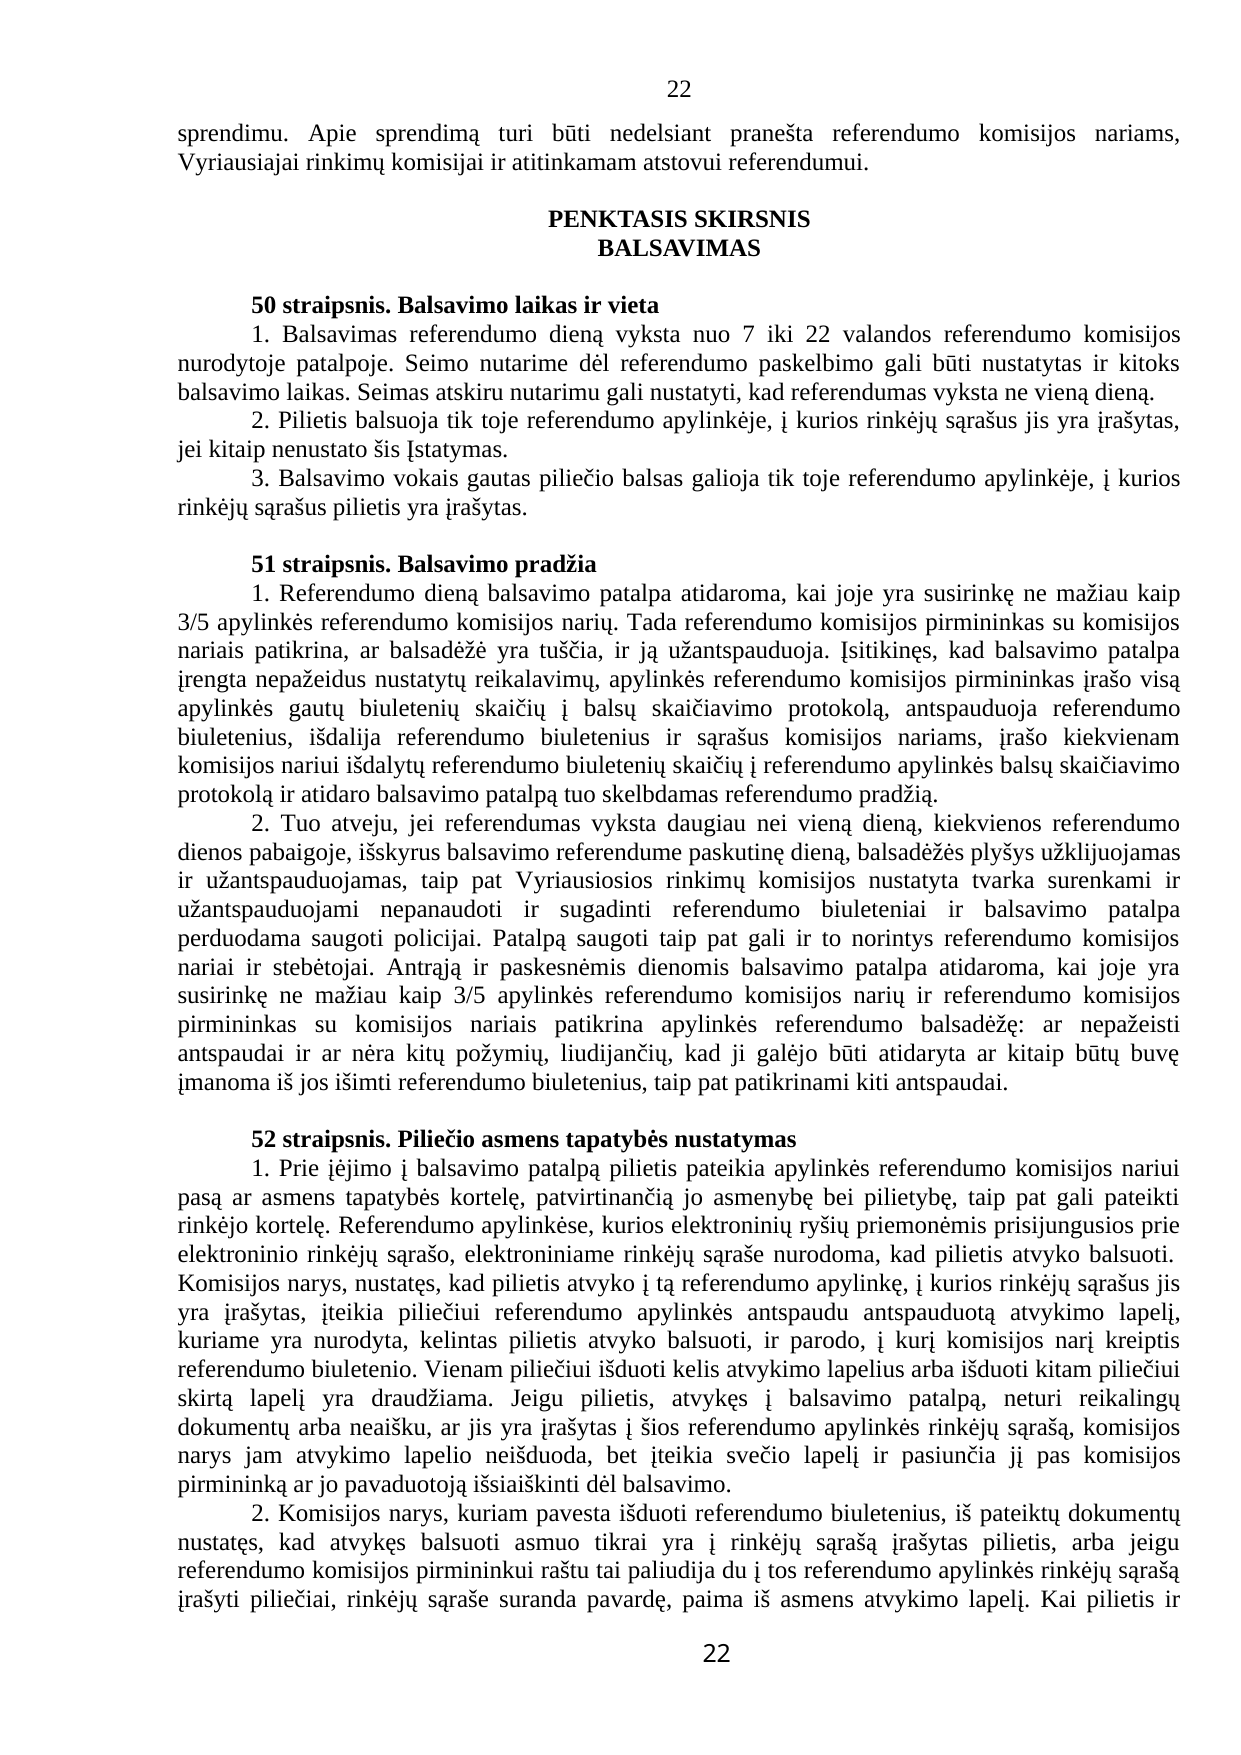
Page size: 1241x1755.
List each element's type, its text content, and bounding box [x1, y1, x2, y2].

text 1. Referendumo dieną balsavimo patalpa atidaroma, kai joje yra susirinkę ne mažiau kaip 3/5 apylinkės referendumo komisijos narių. Tada referendumo komisijos pirmininkas su komisijos nariais patikrina, ar balsadėžė yra tuščia, ir ją užantspauduoja. Įsitikinęs, kad balsavimo patalpa įrengta nepažeidus nustatytų reikalavimų, apylinkės referendumo komisijos pirmininkas įrašo visą apylinkės gautų biuletenių skaičių į balsų skaičiavimo protokolą, antspauduoja referendumo biuletenius, išdalija referendumo biuletenius ir sąrašus komisijos nariams, įrašo kiekvienam komisijos nariui išdalytų referendumo biuletenių skaičių į referendumo apylinkės balsų skaičiavimo protokolą ir atidaro balsavimo patalpą tuo skelbdamas referendumo pradžią. [177, 578, 1181, 808]
text 2. Komisijos narys, kuriam pavesta išduoti referendumo biuletenius, iš pateiktų dokumentų nustatęs, kad atvykęs balsuoti asmuo tikrai yra į rinkėjų sąrašą įrašytas pilietis, arba jeigu referendumo komisijos pirmininkui raštu tai paliudija du į tos referendumo apylinkės rinkėjų sąrašą įrašyti piliečiai, rinkėjų sąraše suranda pavardę, paima iš asmens atvykimo lapelį. Kai pilietis ir [177, 1498, 1181, 1613]
text 1. Balsavimas referendumo dieną vyksta nuo 7 iki 22 valandos referendumo komisijos nurodytoje patalpoje. Seimo nutarime dėl referendumo paskelbimo gali būti nustatytas ir kitoks balsavimo laikas. Seimas atskiru nutarimu gali nustatyti, kad referendumas vyksta ne vieną dieną. [177, 319, 1181, 406]
text sprendimu. Apie sprendimą turi būti nedelsiant pranešta referendumo komisijos nariams, Vyriausiajai rinkimų komisijai ir atitinkamam atstovui referendumui. [177, 118, 1181, 176]
text 3. Balsavimo vokais gautas piliečio balsas galioja tik toje referendumo apylinkėje, į kurios rinkėjų sąrašus pilietis yra įrašytas. [177, 463, 1181, 521]
text 1. Prie įėjimo į balsavimo patalpą pilietis pateikia apylinkės referendumo komisijos nariui pasą ar asmens tapatybės kortelę, patvirtinančią jo asmenybę bei pilietybę, taip pat gali pateikti rinkėjo kortelę. Referendumo apylinkėse, kurios elektroninių ryšių priemonėmis prisijungusios prie elektroninio rinkėjų sąrašo, elektroniniame rinkėjų sąraše nurodoma, kad pilietis atvyko balsuoti. Komisijos narys, nustatęs, kad pilietis atvyko į tą referendumo apylinkę, į kurios rinkėjų sąrašus jis yra įrašytas, įteikia piliečiui referendumo apylinkės antspaudu antspauduotą atvykimo lapelį, kuriame yra nurodyta, kelintas pilietis atvyko balsuoti, ir parodo, į kurį komisijos narį kreiptis referendumo biuletenio. Vienam piliečiui išduoti kelis atvykimo lapelius arba išduoti kitam piliečiui skirtą lapelį yra draudžiama. Jeigu pilietis, atvykęs į balsavimo patalpą, neturi reikalingų dokumentų arba neaišku, ar jis yra įrašytas į šios referendumo apylinkės rinkėjų sąrašą, komisijos narys jam atvykimo lapelio neišduoda, bet įteikia svečio lapelį ir pasiunčia jį pas komisijos pirmininką ar jo pavaduotoją išsiaiškinti dėl balsavimo. [177, 1153, 1181, 1498]
text BALSAVIMAS [177, 233, 1181, 262]
text 51 straipsnis. Balsavimo pradžia [177, 549, 1181, 578]
text PENKTASIS SKIRSNIS [177, 204, 1181, 233]
text 2. Pilietis balsuoja tik toje referendumo apylinkėje, į kurios rinkėjų sąrašus jis yra įrašytas, jei kitaip nenustato šis Įstatymas. [177, 406, 1181, 463]
text 52 straipsnis. Piliečio asmens tapatybės nustatymas [177, 1124, 1181, 1153]
text 50 straipsnis. Balsavimo laikas ir vieta [177, 291, 1181, 319]
text 2. Tuo atveju, jei referendumas vyksta daugiau nei vieną dieną, kiekvienos referendumo dienos pabaigoje, išskyrus balsavimo referendume paskutinę dieną, balsadėžės plyšys užklijuojamas ir užantspauduojamas, taip pat Vyriausiosios rinkimų komisijos nustatyta tvarka surenkami ir užantspauduojami nepanaudoti ir sugadinti referendumo biuleteniai ir balsavimo patalpa perduodama saugoti policijai. Patalpą saugoti taip pat gali ir to norintys referendumo komisijos nariai ir stebėtojai. Antrąją ir paskesnėmis dienomis balsavimo patalpa atidaroma, kai joje yra susirinkę ne mažiau kaip 3/5 apylinkės referendumo komisijos narių ir referendumo komisijos pirmininkas su komisijos nariais patikrina apylinkės referendumo balsadėžę: ar nepažeisti antspaudai ir ar nėra kitų požymių, liudijančių, kad ji galėjo būti atidaryta ar kitaip būtų buvę įmanoma iš jos išimti referendumo biuletenius, taip pat patikrinami kiti antspaudai. [177, 808, 1181, 1096]
